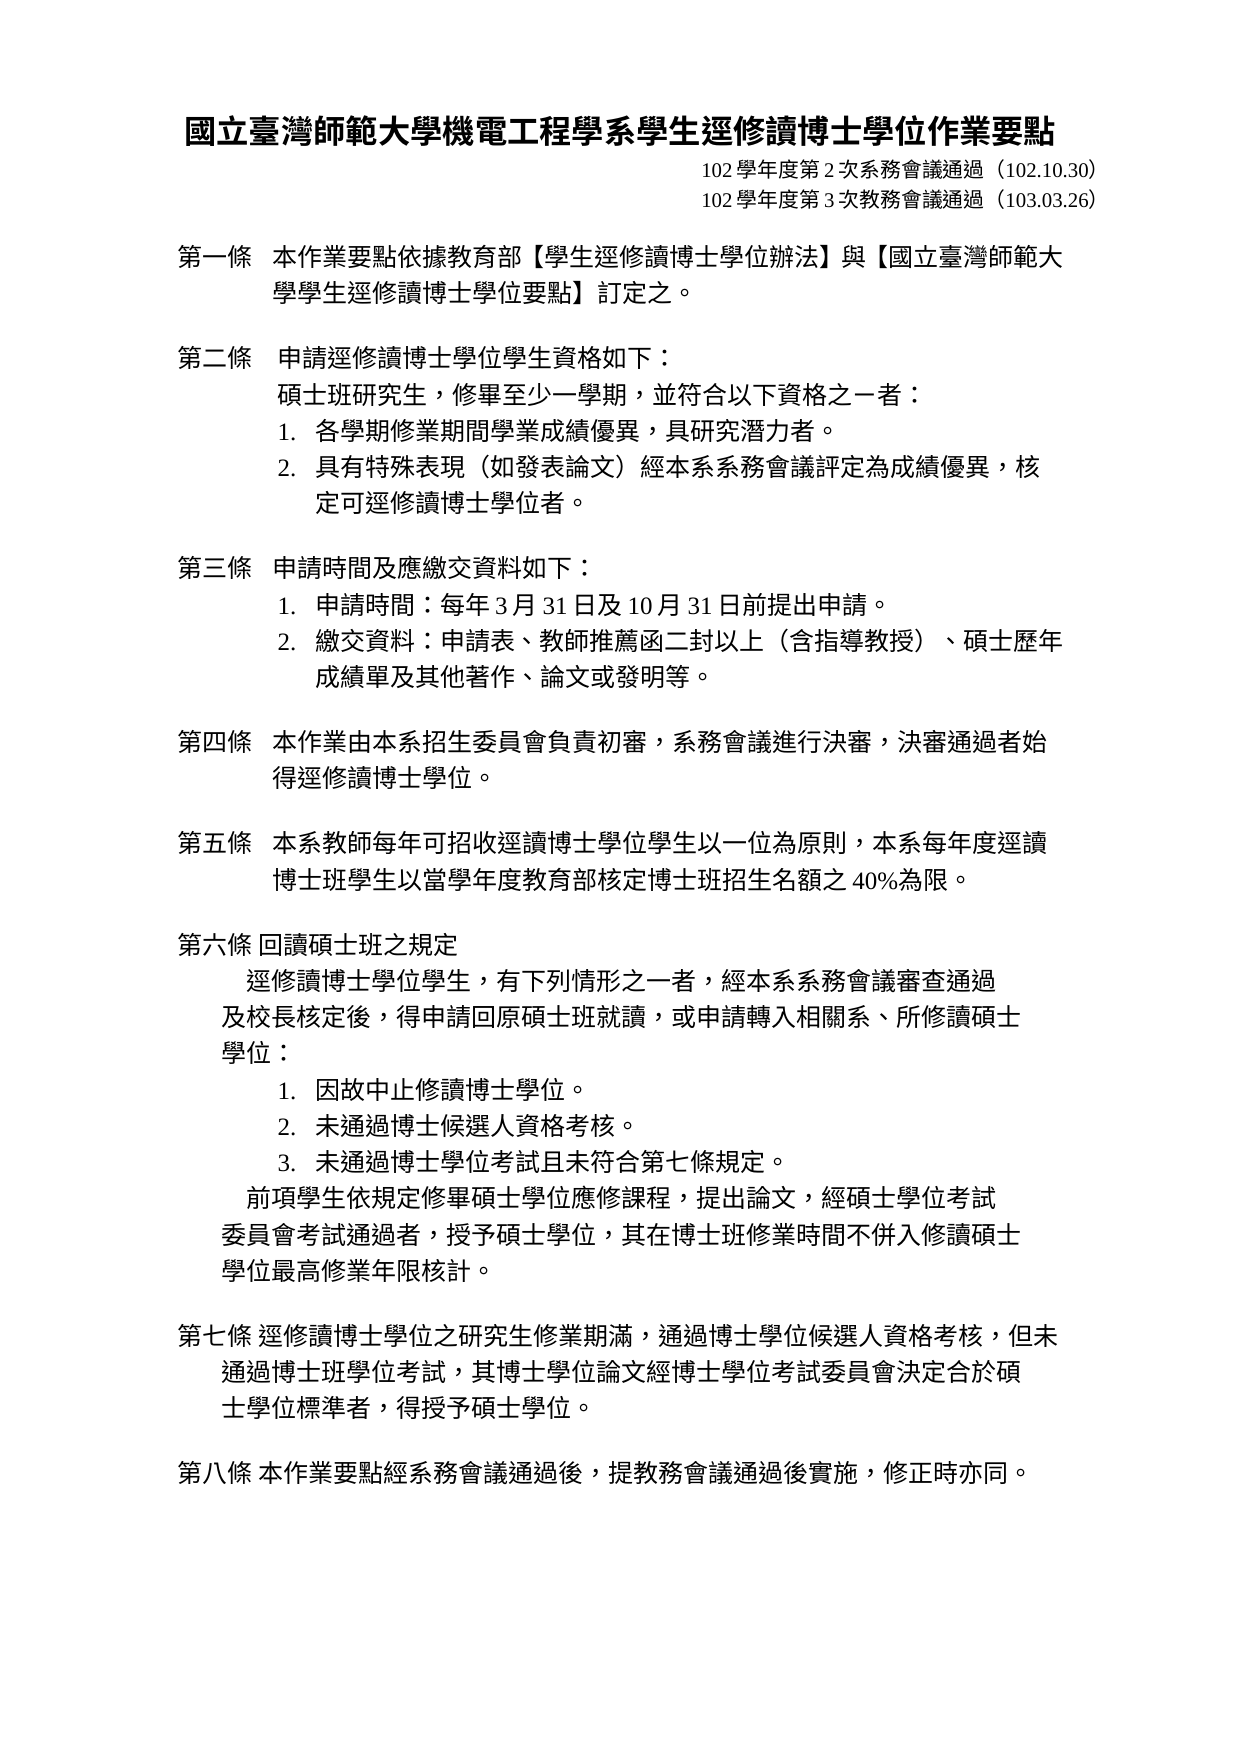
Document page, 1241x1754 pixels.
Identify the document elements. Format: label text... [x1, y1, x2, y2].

text 碩士班研究生，修畢至少一學期，並符合以下資格之ㄧ者： [277, 375, 1063, 411]
list 本系教師每年可招收逕讀博士學位學生以一位為原則，本系每年度逕讀博士班學生以當學年度教育部核定博士班招生名額之40%為限。 [177, 824, 1063, 896]
text 士學位標準者，得授予碩士學位。 [177, 1389, 1063, 1425]
text 第六條 回讀碩士班之規定 [177, 925, 1063, 961]
list 本作業要點依據教育部【學生逕修讀博士學位辦法】與【國立臺灣師範大學學生逕修讀博士學位要點】訂定之。 [177, 238, 1063, 310]
text 學位最高修業年限核計。 [177, 1251, 1063, 1288]
text 逕修讀博士學位學生，有下列情形之一者，經本系系務會議審查通過 [177, 961, 1063, 998]
text 第八條 本作業要點經系務會議通過後，提教務會議通過後實施，修正時亦同。 [177, 1454, 1063, 1490]
text 102學年度第2次系務會議通過（102.10.30） [177, 153, 1109, 183]
text 學位： [177, 1034, 1063, 1070]
list 未通過博士候選人資格考核。 [277, 1106, 1063, 1143]
list 各學期修業期間學業成績優異，具研究潛力者。 [277, 411, 1063, 448]
text 國立臺灣師範大學機電工程學系學生逕修讀博士學位作業要點 [177, 106, 1063, 153]
text 前項學生依規定修畢碩士學位應修課程，提出論文，經碩士學位考試 [177, 1179, 1063, 1215]
list 因故中止修讀博士學位。 [277, 1070, 1063, 1106]
list 本作業由本系招生委員會負責初審，系務會議進行決審，決審通過者始得逕修讀博士學位。 [177, 723, 1063, 795]
list 繳交資料：申請表、教師推薦函二封以上（含指導教授）、碩士歷年成績單及其他著作、論文或發明等。 [277, 621, 1063, 694]
list 未通過博士學位考試且未符合第七條規定。 [277, 1143, 1063, 1179]
text 委員會考試通過者，授予碩士學位，其在博士班修業時間不併入修讀碩士 [177, 1215, 1063, 1251]
text 102學年度第3次教務會議通過（103.03.26） [177, 183, 1109, 213]
text 及校長核定後，得申請回原碩士班就讀，或申請轉入相關系、所修讀碩士 [177, 998, 1063, 1034]
list 申請逕修讀博士學位學生資格如下： [177, 339, 1063, 375]
text 第七條 逕修讀博士學位之研究生修業期滿，通過博士學位候選人資格考核，但未 [177, 1316, 1063, 1353]
list 申請時間：每年3月31日及10月31日前提出申請。 [277, 585, 1063, 621]
text 通過博士班學位考試，其博士學位論文經博士學位考試委員會決定合於碩 [177, 1353, 1063, 1389]
list 申請時間及應繳交資料如下： [177, 549, 1063, 585]
list 具有特殊表現（如發表論文）經本系系務會議評定為成績優異，核定可逕修讀博士學位者。 [277, 448, 1063, 520]
